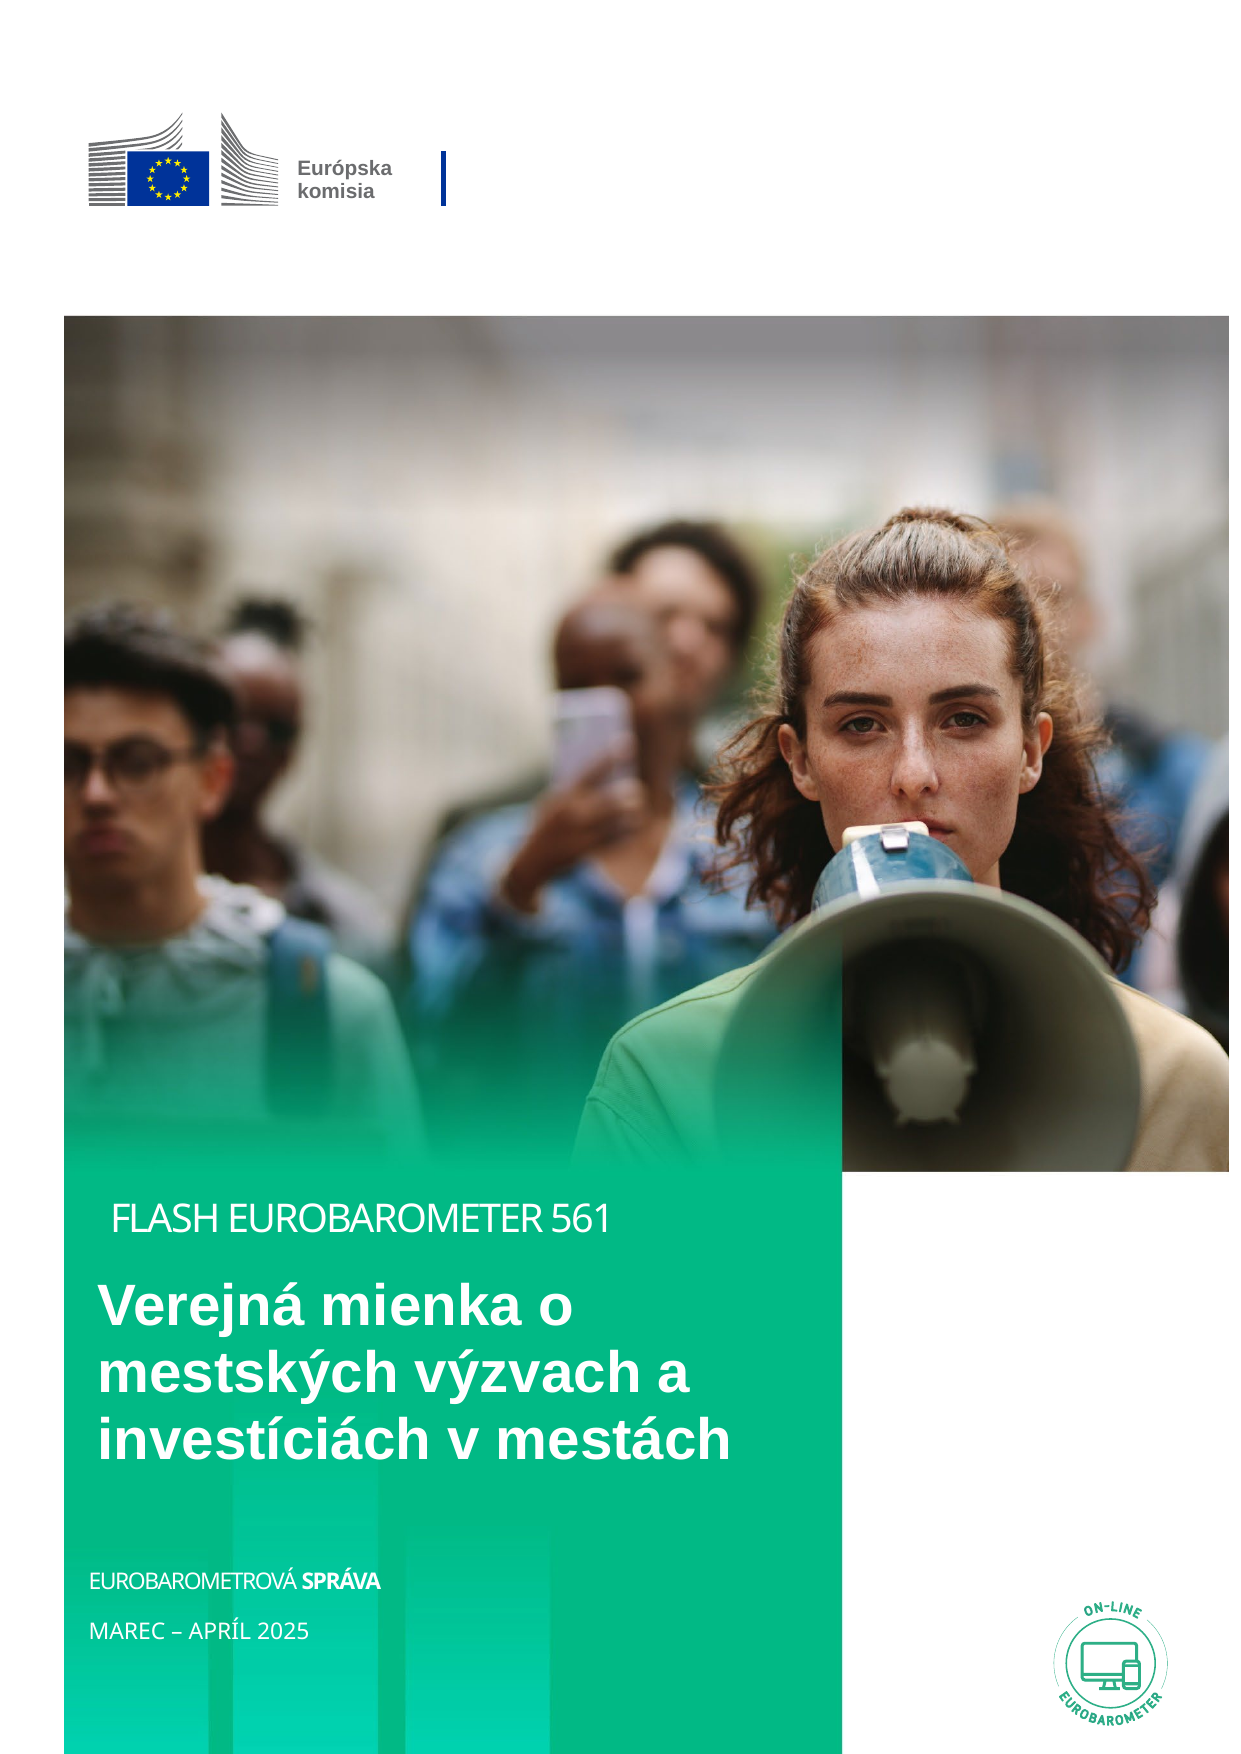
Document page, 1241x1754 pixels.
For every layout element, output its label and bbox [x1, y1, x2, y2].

picture [64, 108, 1229, 1754]
